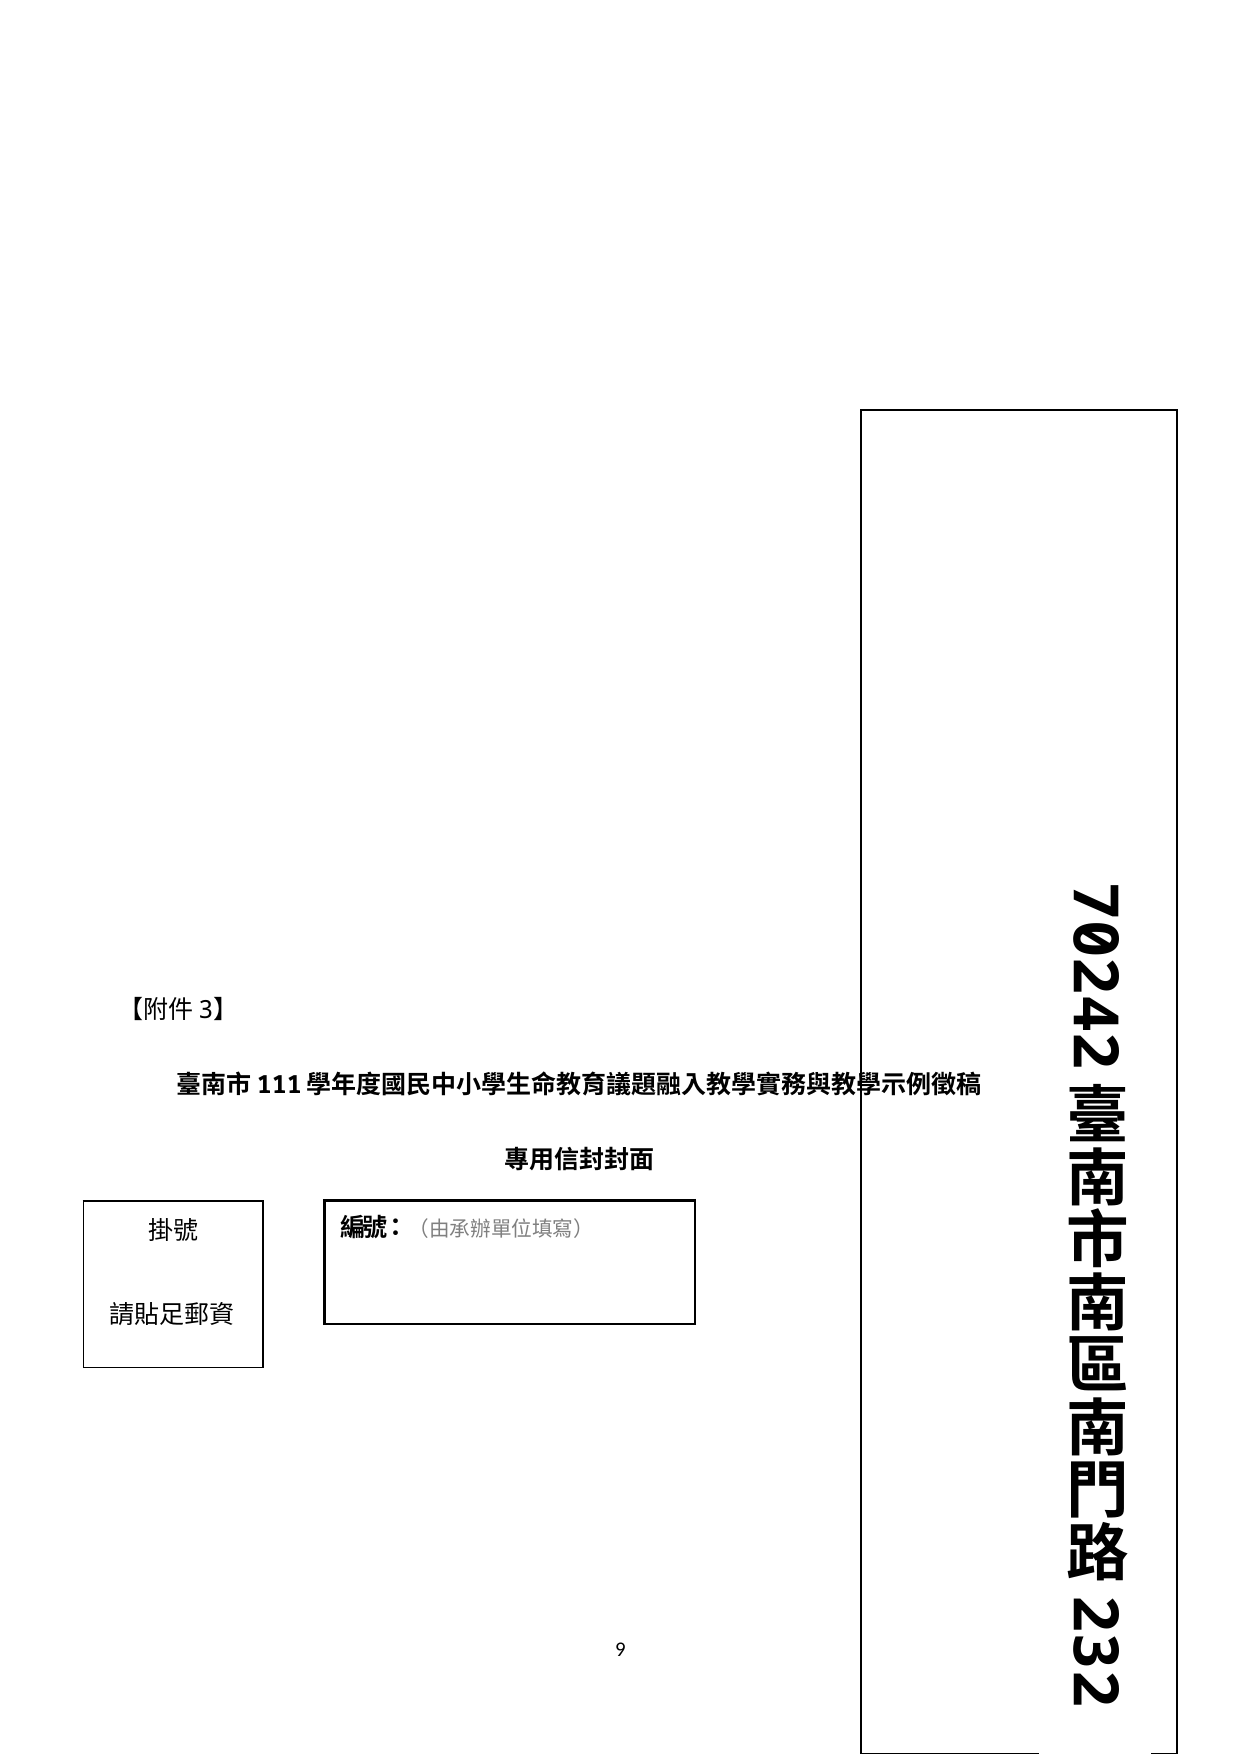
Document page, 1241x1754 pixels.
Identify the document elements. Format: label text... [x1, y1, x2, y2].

text [326, 1202, 694, 1323]
text [84, 1202, 262, 1294]
text [862, 1116, 1039, 1179]
text [862, 966, 1039, 1029]
text [84, 1331, 262, 1367]
text 臺南市111學年度國民中小學生命教育議題融入教學實務與教學示例徵稿 [118, 1041, 860, 1104]
text 掛號 [124, 1211, 222, 1247]
text 【附件3】 [118, 966, 860, 1029]
text 專用信封封面 [118, 1116, 860, 1179]
text 編號：（由承辦單位填寫） [340, 1202, 694, 1245]
text 請貼足郵資 [84, 1294, 262, 1331]
text 70242臺南市南區南門路232號 [1047, 882, 1143, 1739]
text 臺南市111學年度國民中小學生命教育議題融入教學實務與教學示例徵稿 [862, 1041, 1039, 1104]
